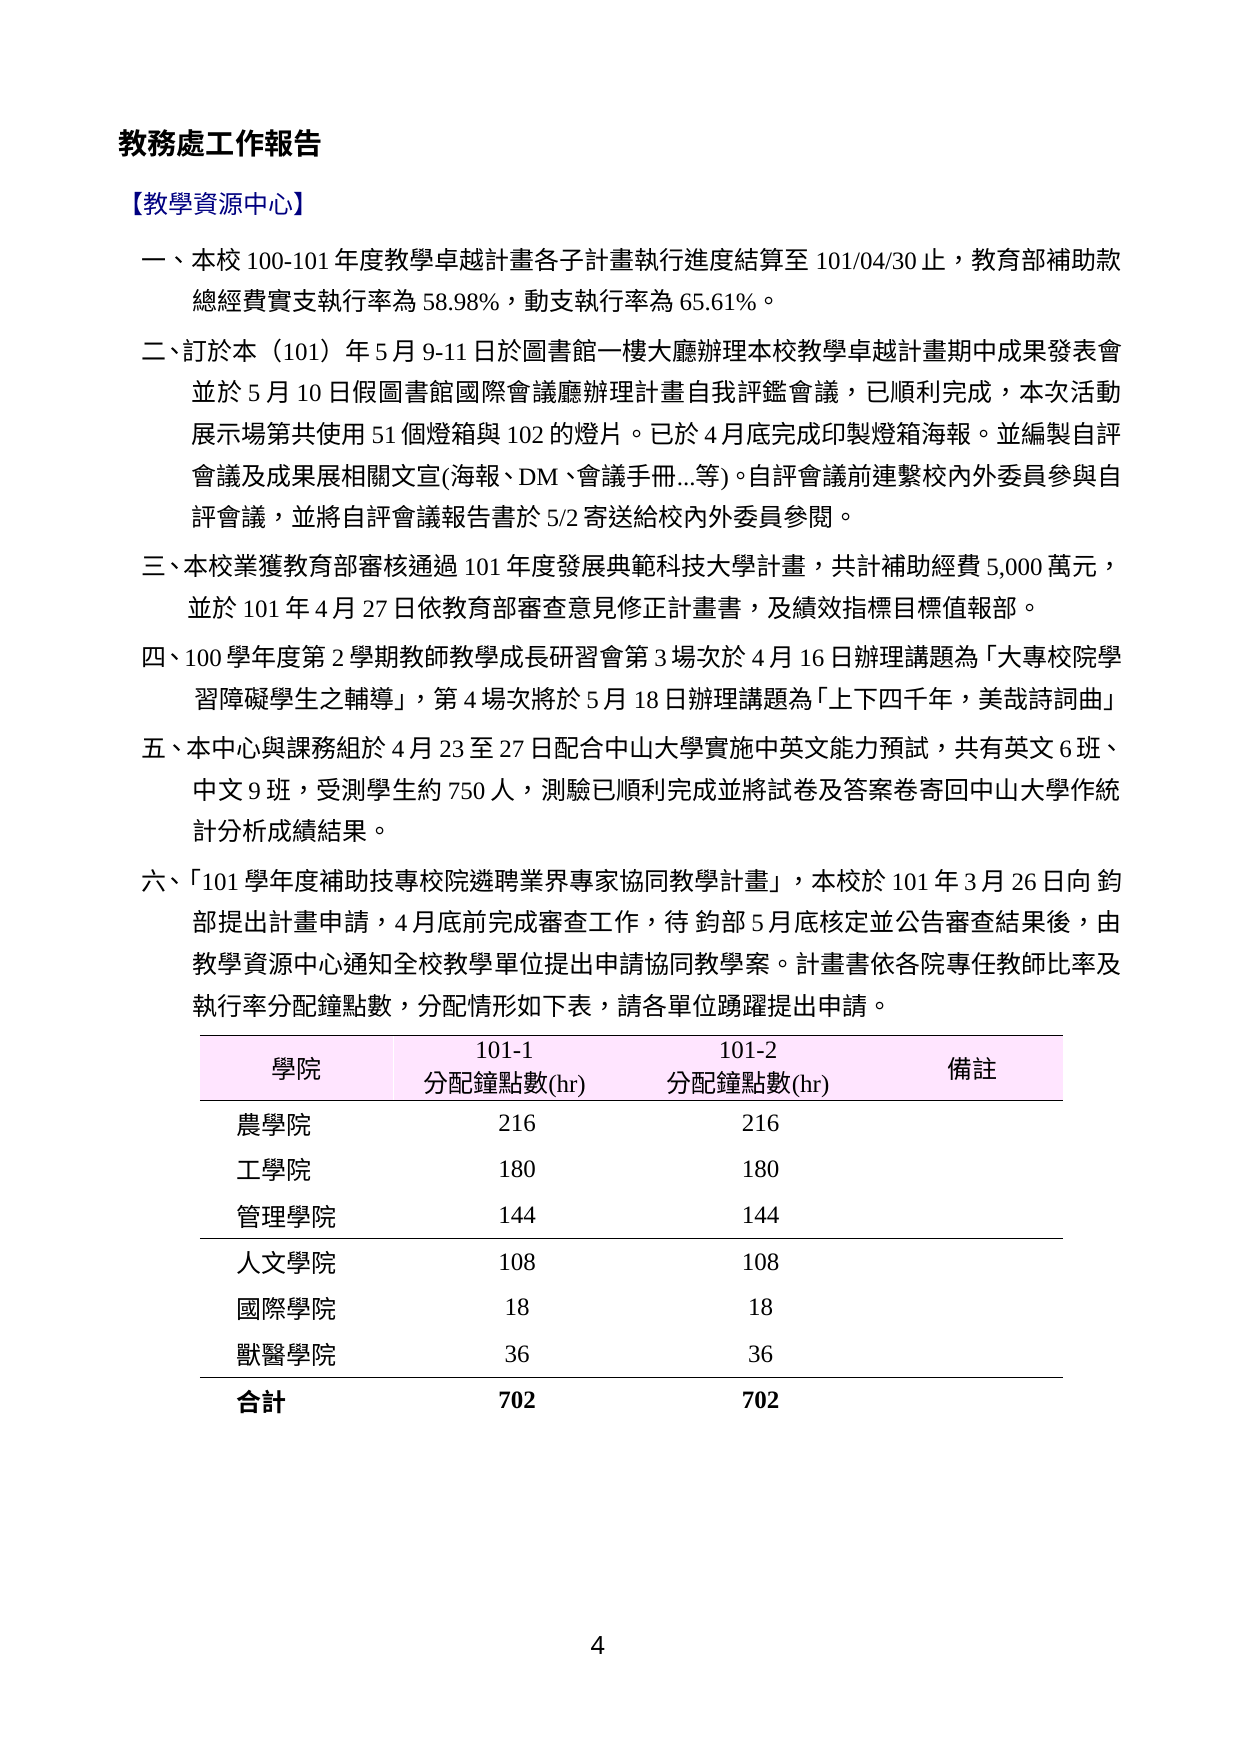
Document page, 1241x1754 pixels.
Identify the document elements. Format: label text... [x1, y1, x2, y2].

text 一、本校100-101年度教學卓越計畫各子計畫執行進度結算至101/04/30止，教育部補助款總經費實支執行率為58.98%，動支執行率為65.61%。 [141, 235, 1122, 318]
table_cell 18 [394, 1284, 615, 1331]
text 三、本校業獲教育部審核通過101年度發展典範科技大學計畫，共計補助經費5,000萬元，並於101年4月27日依教育部審查意見修正計畫書，及績效指標目標值報部。 [141, 541, 1122, 625]
table_cell 216 [394, 1101, 615, 1146]
table_cell 180 [394, 1146, 615, 1192]
table_cell 農學院 [200, 1101, 393, 1146]
table_cell [881, 1239, 1063, 1284]
text 四、100學年度第2學期教師教學成長研習會第3場次於4月16日辦理講題為「大專校院學習障礙學生之輔導」，第4場次將於5月18日辦理講題為「上下四千年，美哉詩詞曲」。 [141, 632, 1122, 716]
table_cell [881, 1378, 1063, 1423]
table_cell 702 [615, 1378, 881, 1423]
table_cell 216 [615, 1101, 881, 1146]
table_header 101-1 分配鐘點數(hr) [394, 1036, 615, 1100]
table_cell 108 [615, 1239, 881, 1284]
table_cell 144 [615, 1192, 881, 1238]
table_cell [881, 1331, 1063, 1377]
table_header 學院 [200, 1036, 393, 1100]
table_cell 36 [615, 1331, 881, 1377]
table_header 101-2 分配鐘點數(hr) [615, 1036, 881, 1100]
table_header 備註 [881, 1036, 1063, 1100]
table_cell 144 [394, 1192, 615, 1238]
table_cell 108 [394, 1239, 615, 1284]
text 教務處工作報告 [118, 118, 1122, 164]
table_cell 工學院 [200, 1146, 393, 1192]
table_cell [881, 1284, 1063, 1331]
text 二、訂於本（101）年5月9-11日於圖書館一樓大廳辦理本校教學卓越計畫期中成果發表會，並於5月10日假圖書館國際會議廳辦理計畫自我評鑑會議，已順利完成，本次活動展示場第共使用51個燈箱與102的燈片。已於4月底完成印製燈箱海報。並編製自評會議及成果展相關文宣(海報、DM、會議手冊...等)。自評會議前連繫校內外委員參與自評會議，並將自評會議報告書於5/2寄送給校內外委員參閱。 [141, 326, 1122, 534]
text 六、「101學年度補助技專校院遴聘業界專家協同教學計畫」，本校於101年3月26日向 鈞部提出計畫申請，4月底前完成審查工作，待 鈞部5月底核定並公告審查結果後，由教學資源中心通知全校教學單位提出申請協同教學案。計畫書依各院專任教師比率及執行率分配鐘點數，分配情形如下表，請各單位踴躍提出申請。 [141, 856, 1122, 1022]
text 【教學資源中心】 [118, 176, 1122, 222]
text 五、本中心與課務組於4月23至27日配合中山大學實施中英文能力預試，共有英文6班、中文9班，受測學生約750人，測驗已順利完成並將試卷及答案卷寄回中山大學作統計分析成績結果。 [141, 723, 1122, 848]
table_cell 36 [394, 1331, 615, 1377]
table_cell 國際學院 [200, 1284, 393, 1331]
table_cell 人文學院 [200, 1239, 393, 1284]
table_cell [881, 1101, 1063, 1146]
table_cell 合計 [200, 1378, 393, 1423]
table_cell [881, 1146, 1063, 1192]
table_cell 獸醫學院 [200, 1331, 393, 1377]
table_cell [881, 1192, 1063, 1238]
table_cell 18 [615, 1284, 881, 1331]
table_cell 702 [394, 1378, 615, 1423]
table_cell 管理學院 [200, 1192, 393, 1238]
table_cell 180 [615, 1146, 881, 1192]
